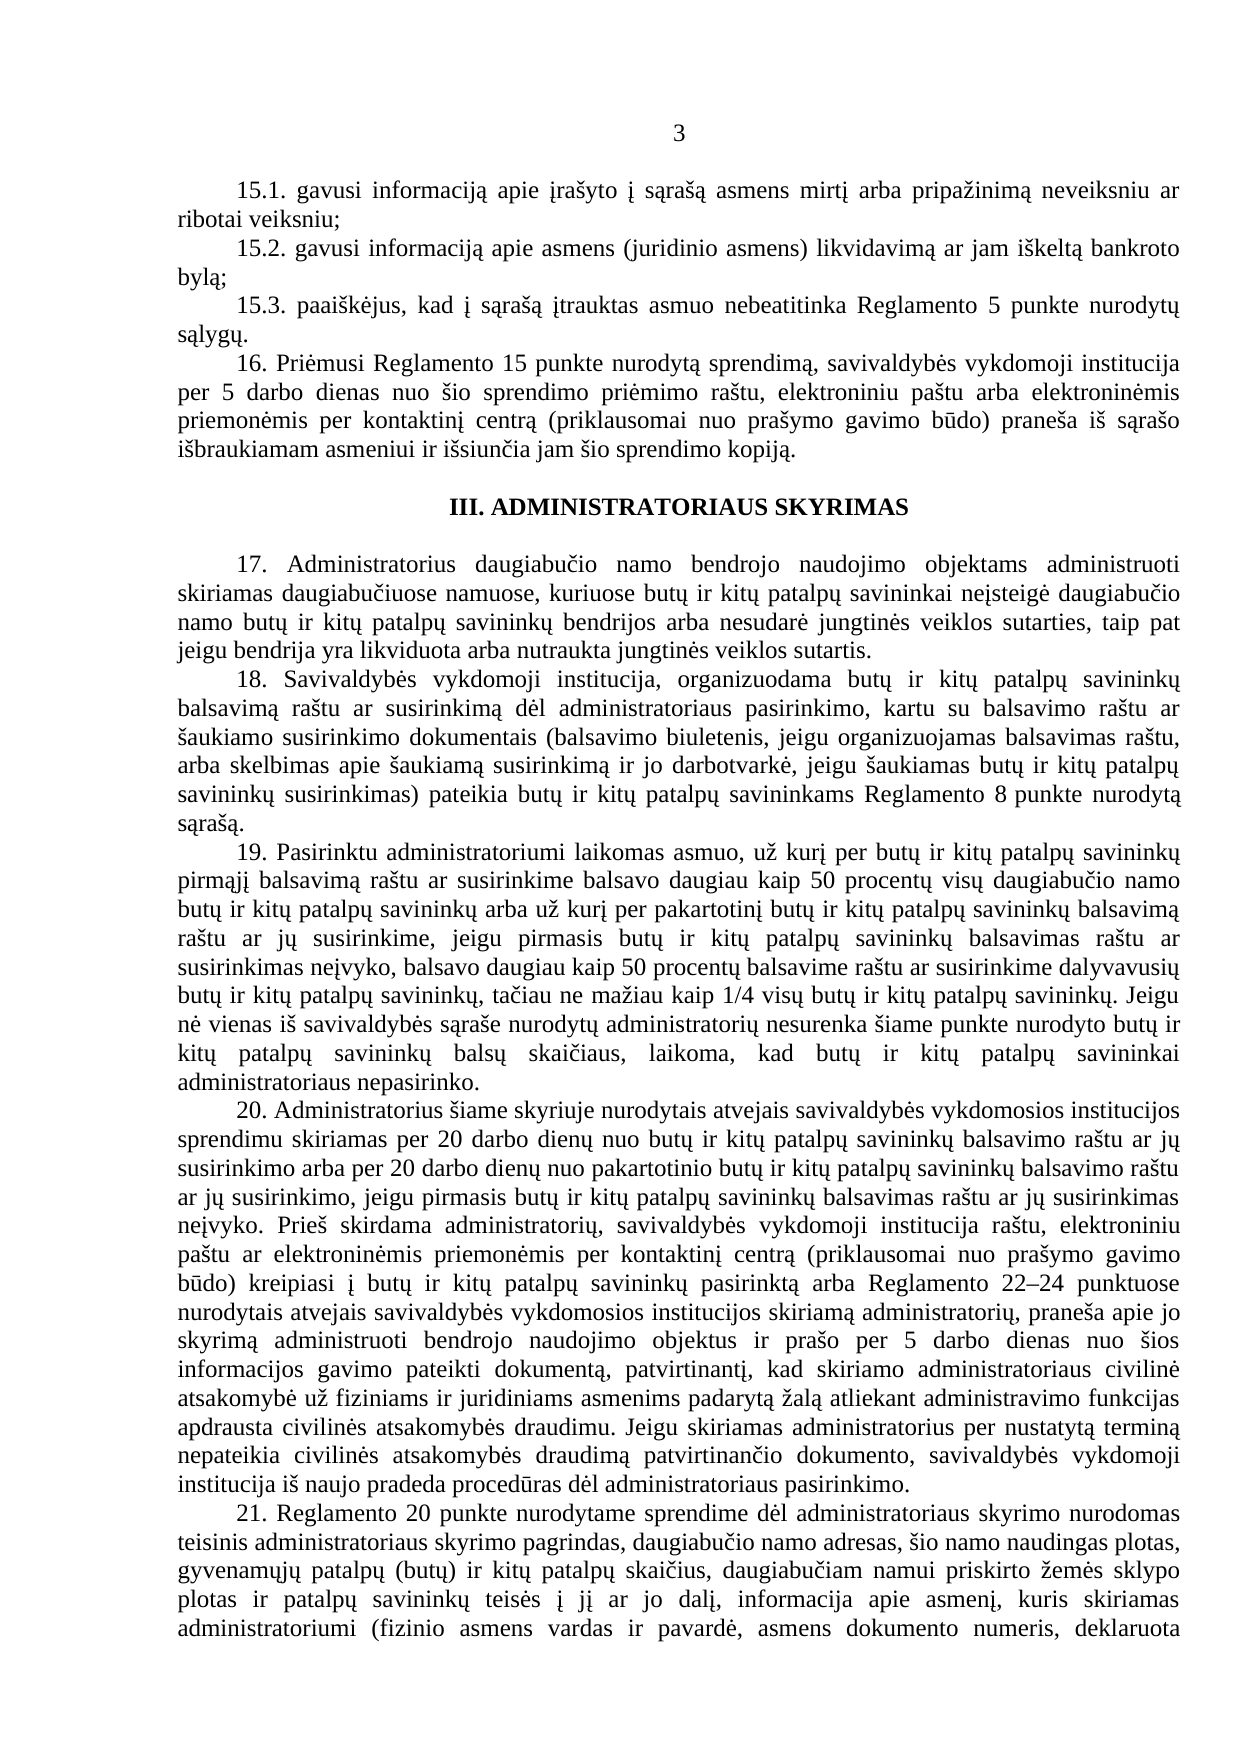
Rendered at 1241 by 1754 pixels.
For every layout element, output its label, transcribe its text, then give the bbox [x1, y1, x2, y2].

text 19. Pasirinktu administratoriumi laikomas asmuo, už kurį per butų ir kitų patalpų savininkų pirmąjį balsavimą raštu ar susirinkime balsavo daugiau kaip 50 procentų visų daugiabučio namo butų ir kitų patalpų savininkų arba už kurį per pakartotinį butų ir kitų patalpų savininkų balsavimą raštu ar jų susirinkime, jeigu pirmasis butų ir kitų patalpų savininkų balsavimas raštu ar susirinkimas neįvyko, balsavo daugiau kaip 50 procentų balsavime raštu ar susirinkime dalyvavusių butų ir kitų patalpų savininkų, tačiau ne mažiau kaip 1/4 visų butų ir kitų patalpų savininkų. Jeigu nė vienas iš savivaldybės sąraše nurodytų administratorių nesurenka šiame punkte nurodyto butų ir kitų patalpų savininkų balsų skaičiaus, laikoma, kad butų ir kitų patalpų savininkai administratoriaus nepasirinko. [177, 837, 1181, 1096]
text 16. Priėmusi Reglamento 15 punkte nurodytą sprendimą, savivaldybės vykdomoji institucija per 5 darbo dienas nuo šio sprendimo priėmimo raštu, elektroniniu paštu arba elektroninėmis priemonėmis per kontaktinį centrą (priklausomai nuo prašymo gavimo būdo) praneša iš sąrašo išbraukiamam asmeniui ir išsiunčia jam šio sprendimo kopiją. [177, 348, 1181, 463]
text 15.1. gavusi informaciją apie įrašyto į sąrašą asmens mirtį arba pripažinimą neveiksniu ar ribotai veiksniu; [177, 176, 1181, 233]
text III. ADMINISTRATORIAUS SKYRIMAS [177, 492, 1181, 521]
text 18. Savivaldybės vykdomoji institucija, organizuodama butų ir kitų patalpų savininkų balsavimą raštu ar susirinkimą dėl administratoriaus pasirinkimo, kartu su balsavimo raštu ar šaukiamo susirinkimo dokumentais (balsavimo biuletenis, jeigu organizuojamas balsavimas raštu, arba skelbimas apie šaukiamą susirinkimą ir jo darbotvarkė, jeigu šaukiamas butų ir kitų patalpų savininkų susirinkimas) pateikia butų ir kitų patalpų savininkams Reglamento 8 punkte nurodytą sąrašą. [177, 664, 1181, 837]
text 17. Administratorius daugiabučio namo bendrojo naudojimo objektams administruoti skiriamas daugiabučiuose namuose, kuriuose butų ir kitų patalpų savininkai neįsteigė daugiabučio namo butų ir kitų patalpų savininkų bendrijos arba nesudarė jungtinės veiklos sutarties, taip pat jeigu bendrija yra likviduota arba nutraukta jungtinės veiklos sutartis. [177, 549, 1181, 664]
text 20. Administratorius šiame skyriuje nurodytais atvejais savivaldybės vykdomosios institucijos sprendimu skiriamas per 20 darbo dienų nuo butų ir kitų patalpų savininkų balsavimo raštu ar jų susirinkimo arba per 20 darbo dienų nuo pakartotinio butų ir kitų patalpų savininkų balsavimo raštu ar jų susirinkimo, jeigu pirmasis butų ir kitų patalpų savininkų balsavimas raštu ar jų susirinkimas neįvyko. Prieš skirdama administratorių, savivaldybės vykdomoji institucija raštu, elektroniniu paštu ar elektroninėmis priemonėmis per kontaktinį centrą (priklausomai nuo prašymo gavimo būdo) kreipiasi į butų ir kitų patalpų savininkų pasirinktą arba Reglamento 22–24 punktuose nurodytais atvejais savivaldybės vykdomosios institucijos skiriamą administratorių, praneša apie jo skyrimą administruoti bendrojo naudojimo objektus ir prašo per 5 darbo dienas nuo šios informacijos gavimo pateikti dokumentą, patvirtinantį, kad skiriamo administratoriaus civilinė atsakomybė už fiziniams ir juridiniams asmenims padarytą žalą atliekant administravimo funkcijas apdrausta civilinės atsakomybės draudimu. Jeigu skiriamas administratorius per nustatytą terminą nepateikia civilinės atsakomybės draudimą patvirtinančio dokumento, savivaldybės vykdomoji institucija iš naujo pradeda procedūras dėl administratoriaus pasirinkimo. [177, 1096, 1181, 1498]
text 15.2. gavusi informaciją apie asmens (juridinio asmens) likvidavimą ar jam iškeltą bankroto bylą; [177, 233, 1181, 291]
text 21. Reglamento 20 punkte nurodytame sprendime dėl administratoriaus skyrimo nurodomas teisinis administratoriaus skyrimo pagrindas, daugiabučio namo adresas, šio namo naudingas plotas, gyvenamųjų patalpų (butų) ir kitų patalpų skaičius, daugiabučiam namui priskirto žemės sklypo plotas ir patalpų savininkų teisės į jį ar jo dalį, informacija apie asmenį, kuris skiriamas administratoriumi (fizinio asmens vardas ir pavardė, asmens dokumento numeris, deklaruota [177, 1498, 1181, 1642]
text 15.3. paaiškėjus, kad į sąrašą įtrauktas asmuo nebeatitinka Reglamento 5 punkte nurodytų sąlygų. [177, 291, 1181, 348]
